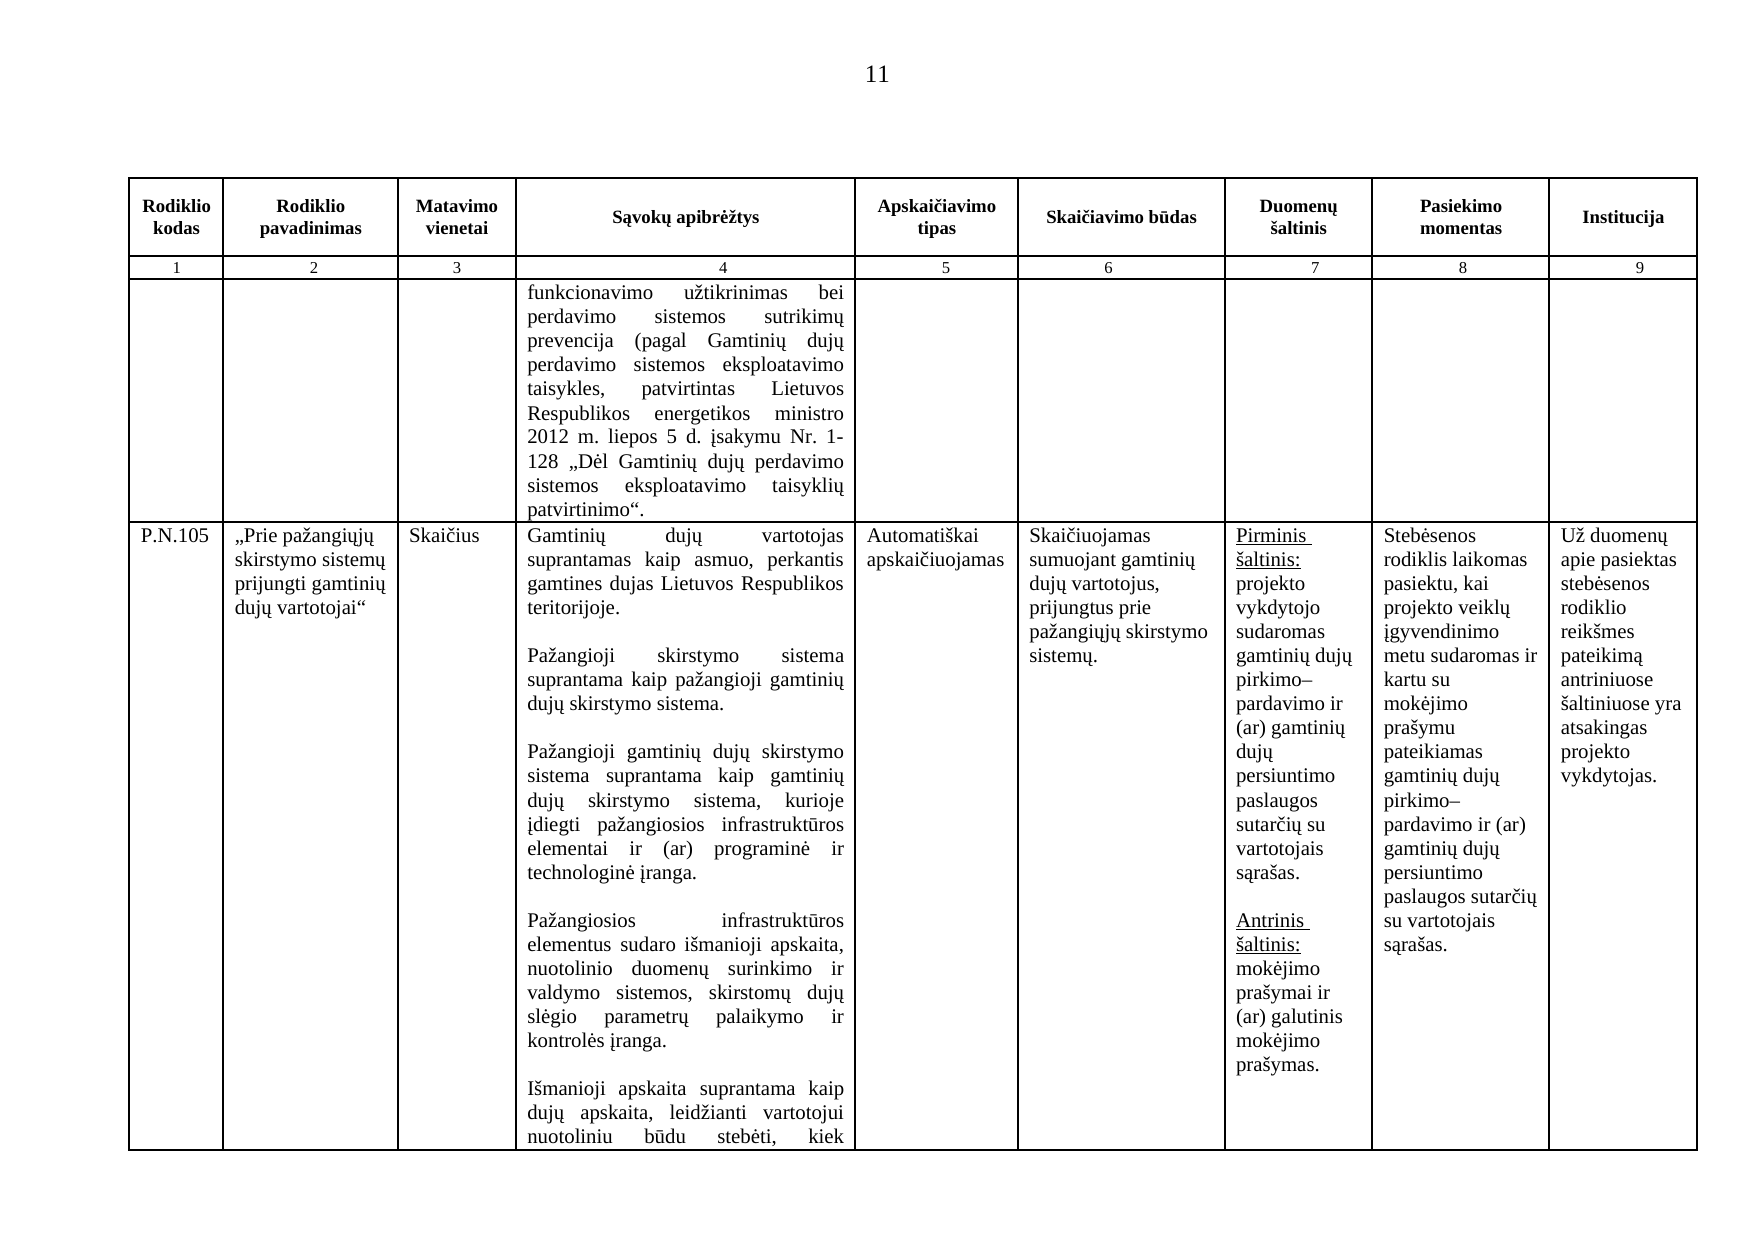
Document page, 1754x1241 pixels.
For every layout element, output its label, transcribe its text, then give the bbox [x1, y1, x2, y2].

table_cell [1373, 280, 1548, 521]
table_cell Skaičius [399, 523, 515, 1148]
table_header Rodiklio kodas [130, 179, 222, 255]
table_header Skaičiavimo būdas [1019, 179, 1224, 255]
table_cell 3 [399, 257, 515, 278]
table_cell Skaičiuojamas sumuojant gamtinių dujų vartotojus, prijungtus prie pažangiųjų skirstymo sistemų. [1019, 523, 1224, 1148]
table_header Duomenų šaltinis [1226, 179, 1371, 255]
table_cell „Prie pažangiųjų skirstymo sistemų prijungti gamtinių dujų vartotojai“ [224, 523, 397, 1148]
table_cell Automatiškai apskaičiuojamas [856, 523, 1017, 1148]
table_cell [224, 280, 397, 521]
table_header Rodiklio pavadinimas [224, 179, 397, 255]
table_cell 7 [1226, 257, 1371, 278]
table_cell [1226, 280, 1371, 521]
table_header Sąvokų apibrėžtys [517, 179, 854, 255]
table_cell 6 [1019, 257, 1224, 278]
table_cell [1019, 280, 1224, 521]
table_cell 1 [130, 257, 222, 278]
table_cell P.N.105 [130, 523, 222, 1148]
table_cell 9 [1550, 257, 1696, 278]
table_header Institucija [1550, 179, 1696, 255]
table_cell Pirminis šaltinis: projekto vykdytojo sudaromas gamtinių dujų pirkimo–pardavimo ir (ar) gamtinių dujų persiuntimo paslaugos sutarčių su vartotojais sąrašas. Antrinis šaltinis: mokėjimo prašymai ir (ar) galutinis mokėjimo prašymas. [1226, 523, 1371, 1148]
table_cell [1550, 280, 1696, 521]
table_cell 8 [1373, 257, 1548, 278]
table_header Matavimo vienetai [399, 179, 515, 255]
table_cell 5 [856, 257, 1017, 278]
table_cell [399, 280, 515, 521]
table_cell [130, 280, 222, 521]
table_cell Gamtinių dujų vartotojas suprantamas kaip asmuo, perkantis gamtines dujas Lietuvos Respublikos teritorijoje. Pažangioji skirstymo sistema suprantama kaip pažangioji gamtinių dujų skirstymo sistema. Pažangioji gamtinių dujų skirstymo sistema suprantama kaip gamtinių dujų skirstymo sistema, kurioje įdiegti pažangiosios infrastruktūros elementai ir (ar) programinė ir technologinė įranga. Pažangiosios infrastruktūros elementus sudaro išmanioji apskaita, nuotolinio duomenų surinkimo ir valdymo sistemos, skirstomų dujų slėgio parametrų palaikymo ir kontrolės įranga. Išmanioji apskaita suprantama kaip dujų apskaita, leidžianti vartotojui nuotoliniu būdu stebėti, kiek [517, 523, 854, 1148]
table_cell [856, 280, 1017, 521]
table_cell Stebėsenos rodiklis laikomas pasiektu, kai projekto veiklų įgyvendinimo metu sudaromas ir kartu su mokėjimo prašymu pateikiamas gamtinių dujų pirkimo–pardavimo ir (ar) gamtinių dujų persiuntimo paslaugos sutarčių su vartotojais sąrašas. [1373, 523, 1548, 1148]
table_cell 4 [517, 257, 854, 278]
table_cell 2 [224, 257, 397, 278]
table_cell Už duomenų apie pasiektas stebėsenos rodiklio reikšmes pateikimą antriniuose šaltiniuose yra atsakingas projekto vykdytojas. [1550, 523, 1696, 1148]
table_header Apskaičiavimo tipas [856, 179, 1017, 255]
table_header Pasiekimo momentas [1373, 179, 1548, 255]
table_cell funkcionavimo užtikrinimas bei perdavimo sistemos sutrikimų prevencija (pagal Gamtinių dujų perdavimo sistemos eksploatavimo taisykles, patvirtintas Lietuvos Respublikos energetikos ministro 2012 m. liepos 5 d. įsakymu Nr. 1-128 „Dėl Gamtinių dujų perdavimo sistemos eksploatavimo taisyklių patvirtinimo“. [517, 280, 854, 521]
